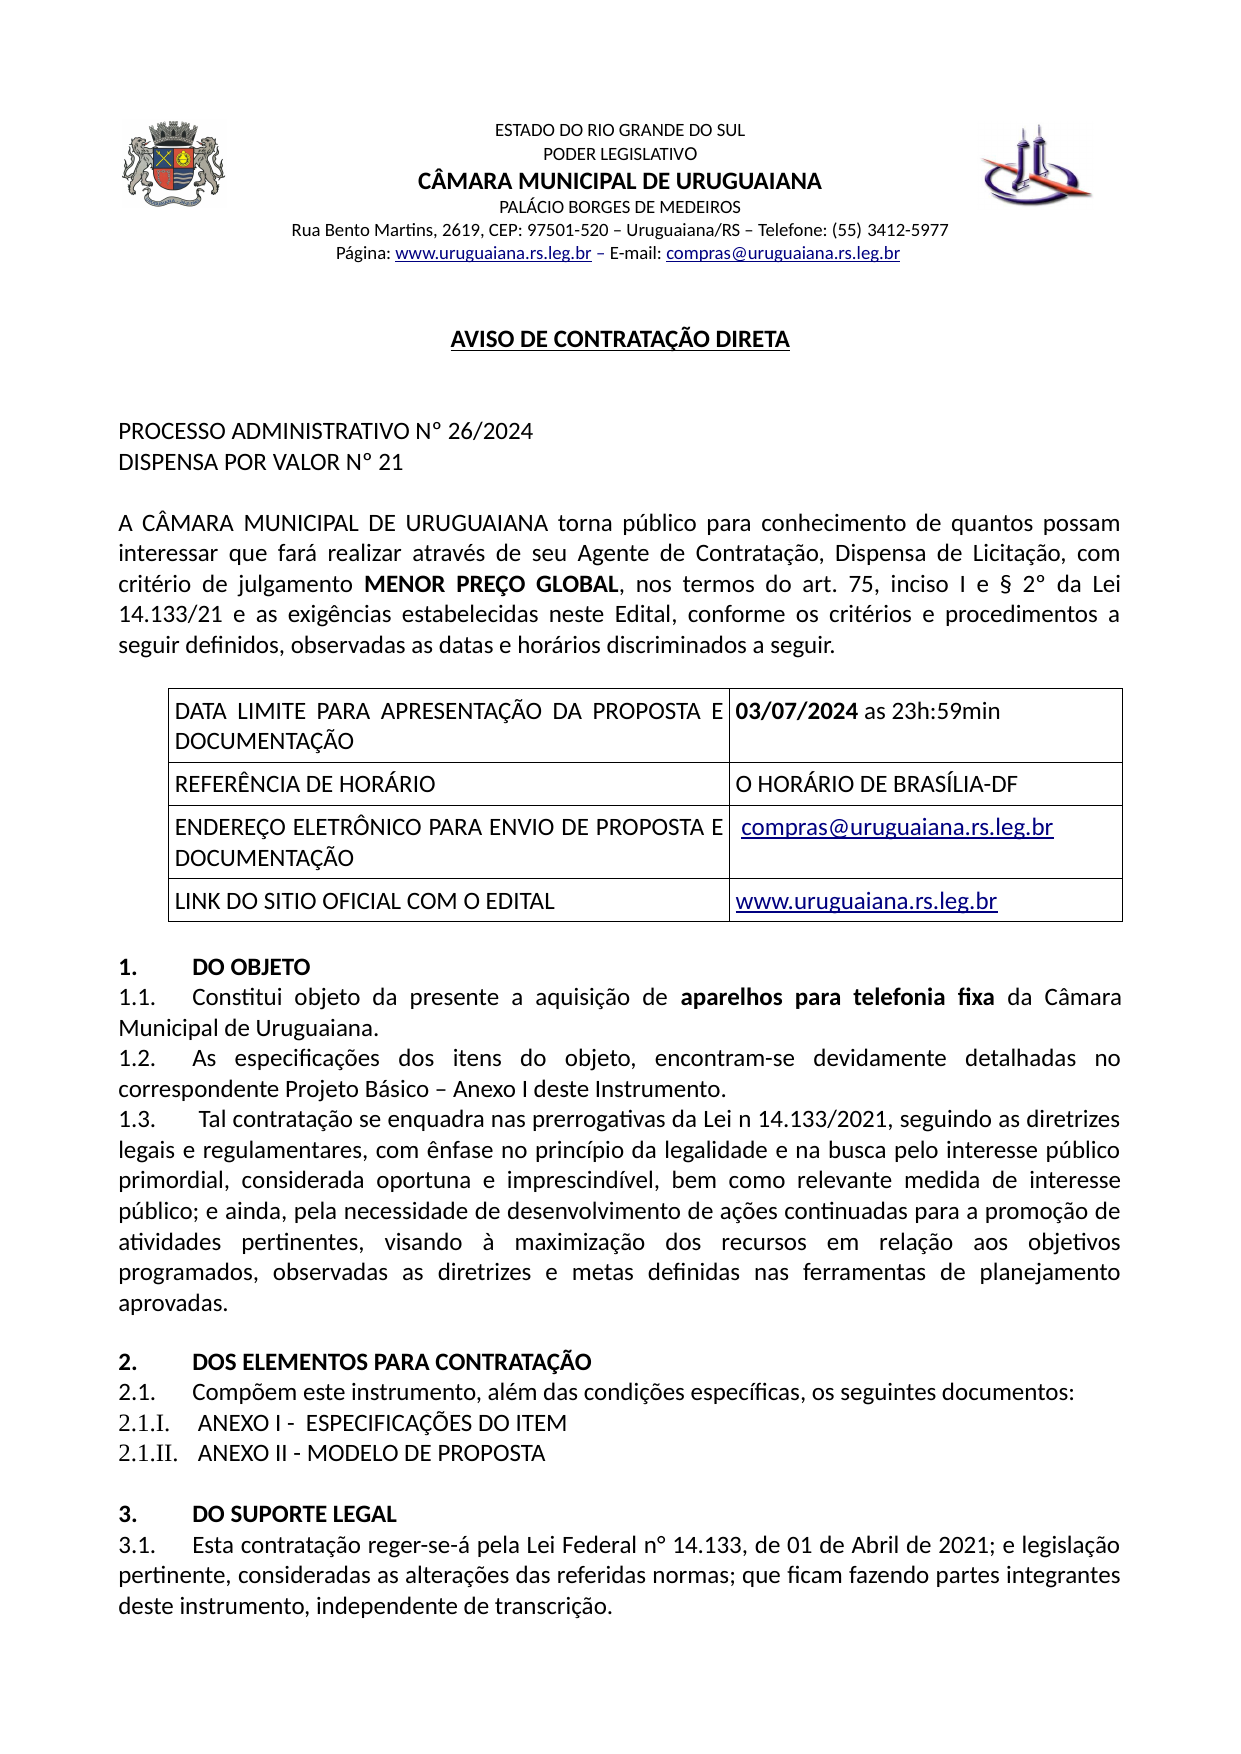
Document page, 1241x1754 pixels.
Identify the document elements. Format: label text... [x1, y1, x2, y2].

table_cell ENDEREÇO ELETRÔNICO PARA ENVIO DE PROPOSTA E DOCUMENTAÇÃO [169, 806, 729, 878]
table_header 03/07/2024 as 23h:59min [730, 689, 1122, 762]
text PROCESSO ADMINISTRATIVO Nº 26/2024 [118, 415, 1122, 446]
list A CÂMARA MUNICIPAL DE URUGUAIANA torna público para conhecimento de quantos possam interessar que fará realizar através de seu Agente de Contratação, Dispensa de Licitação, com critério de julgamento MENOR PREÇO GLOBAL, nos termos do art. 75, inciso I e § 2º da Lei 14.133/21 e as exigências estabelecidas neste Edital, conforme os critérios e procedimentos a seguir definidos, observadas as datas e horários discriminados a seguir. [118, 507, 1122, 659]
table_cell REFERÊNCIA DE HORÁRIO [169, 763, 729, 804]
list Esta contratação reger-se-á pela Lei Federal n° 14.133, de 01 de Abril de 2021; e legislação pertinente, consideradas as alterações das referidas normas; que ficam fazendo partes integrantes deste instrumento, independente de transcrição. [118, 1529, 1122, 1621]
list ANEXO I - ESPECIFICAÇÕES DO ITEM [118, 1407, 1122, 1437]
text AVISO DE CONTRATAÇÃO DIRETA [118, 323, 1122, 354]
list ANEXO II - MODELO DE PROPOSTA [118, 1437, 1122, 1468]
list Compõem este instrumento, além das condições específicas, os seguintes documentos: [118, 1376, 1122, 1407]
list DO OBJETO [118, 951, 1122, 981]
text DISPENSA POR VALOR Nº 21 [118, 446, 1122, 476]
list As especificações dos itens do objeto, encontram-se devidamente detalhadas no correspondente Projeto Básico – Anexo I deste Instrumento. [118, 1042, 1122, 1103]
table_cell O HORÁRIO DE BRASÍLIA-DF [730, 763, 1122, 804]
picture [121, 119, 227, 208]
table_cell LINK DO SITIO OFICIAL COM O EDITAL [169, 879, 729, 921]
table_header DATA LIMITE PARA APRESENTAÇÃO DA PROPOSTA E DOCUMENTAÇÃO [169, 689, 729, 762]
list DO SUPORTE LEGAL [118, 1498, 1122, 1529]
picture [977, 121, 1094, 210]
list Constitui objeto da presente a aquisição de aparelhos para telefonia fixa da Câmara Municipal de Uruguaiana. [118, 981, 1122, 1042]
table_cell www.uruguaiana.rs.leg.br [730, 879, 1122, 921]
list DOS ELEMENTOS PARA CONTRATAÇÃO [118, 1346, 1122, 1376]
table_cell compras@uruguaiana.rs.leg.br [730, 806, 1122, 878]
list Tal contratação se enquadra nas prerrogativas da Lei n 14.133/2021, seguindo as diretrizes legais e regulamentares, com ênfase no princípio da legalidade e na busca pelo interesse público primordial, considerada oportuna e imprescindível, bem como relevante medida de interesse público; e ainda, pela necessidade de desenvolvimento de ações continuadas para a promoção de atividades pertinentes, visando à maximização dos recursos em relação aos objetivos programados, observadas as diretrizes e metas definidas nas ferramentas de planejamento aprovadas. [118, 1103, 1122, 1317]
